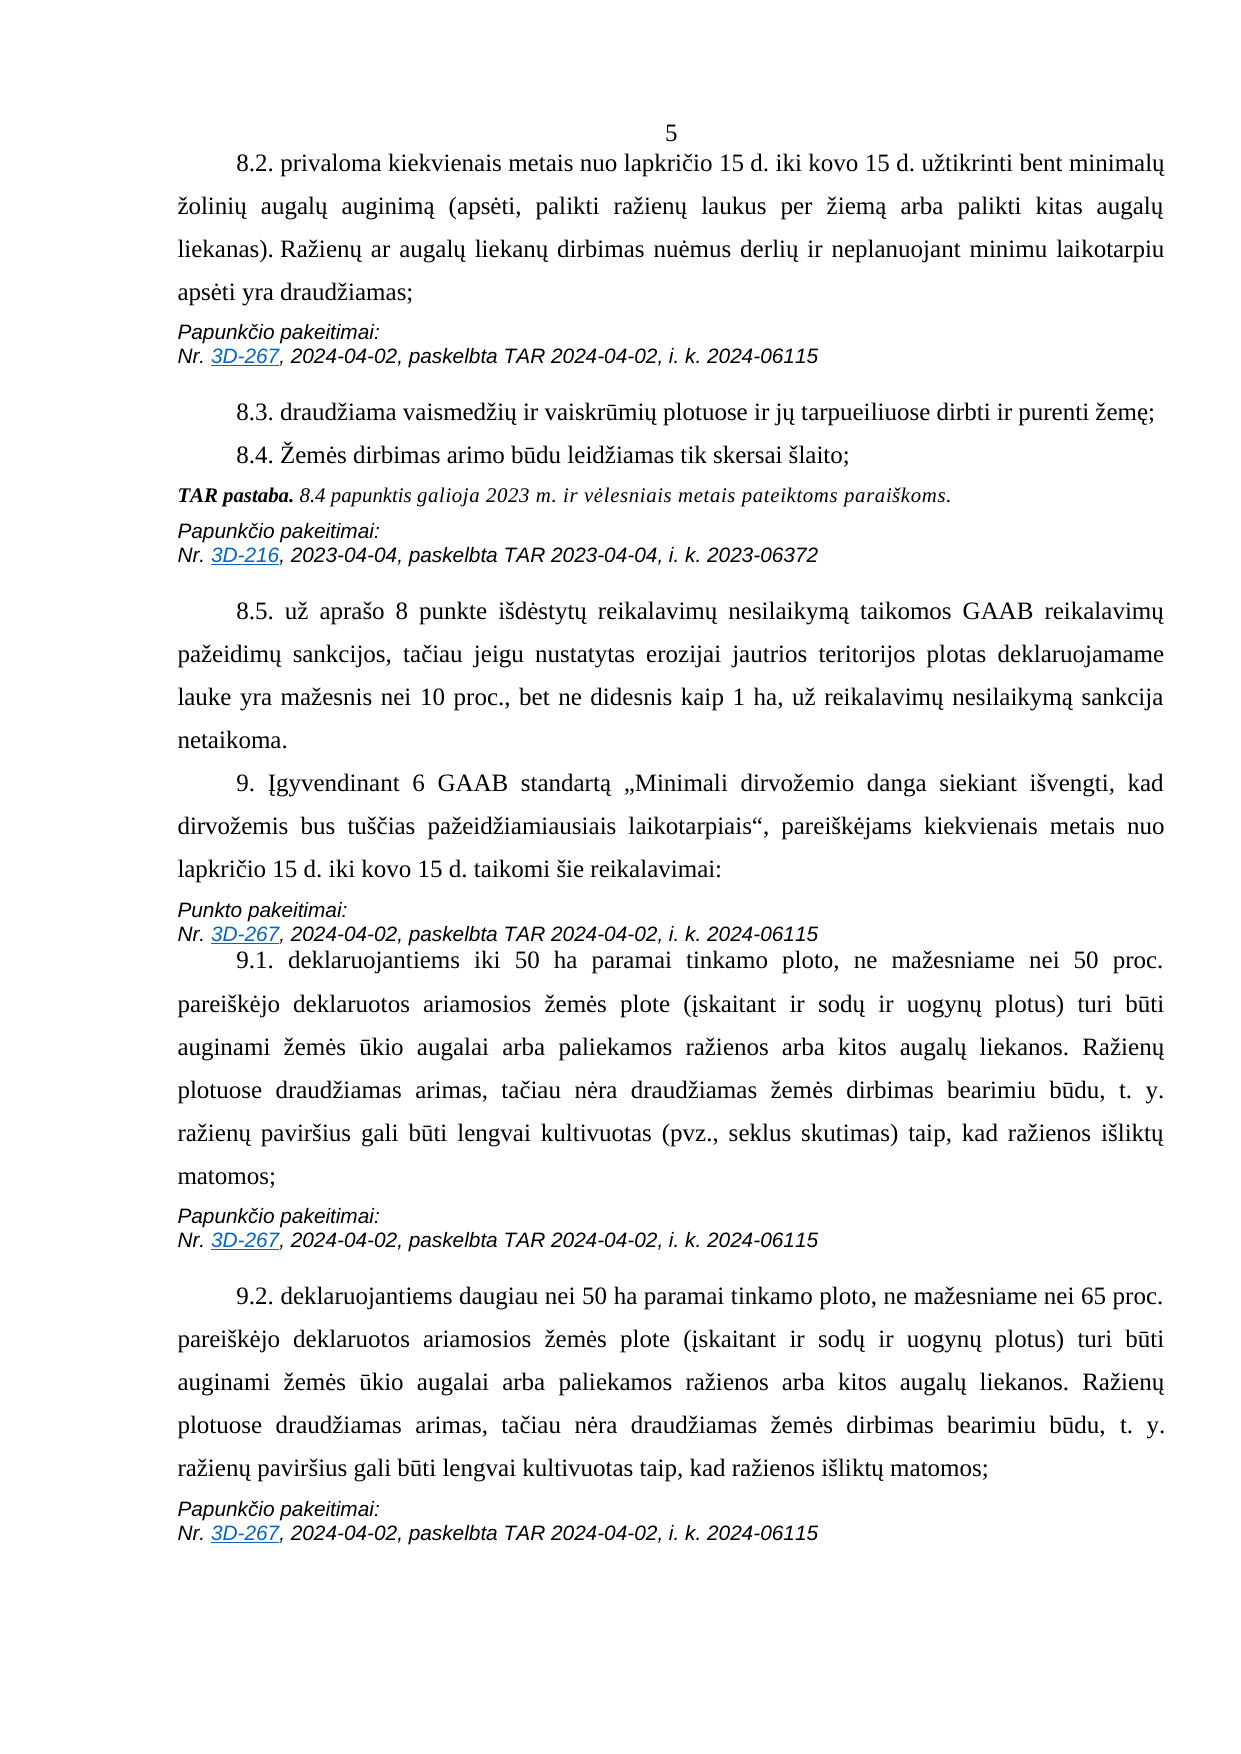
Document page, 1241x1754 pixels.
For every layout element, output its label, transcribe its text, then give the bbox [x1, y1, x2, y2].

text Papunkčio pakeitimai: [177, 519, 1165, 543]
text 9.2. deklaruojantiems daugiau nei 50 ha paramai tinkamo ploto, ne mažesniame nei 65 proc. pareiškėjo deklaruotos ariamosios žemės plote (įskaitant ir sodų ir uogynų plotus) turi būti auginami žemės ūkio augalai arba paliekamos ražienos arba kitos augalų liekanos. Ražienų plotuose draudžiamas arimas, tačiau nėra draudžiamas žemės dirbimas bearimiu būdu, t. y. ražienų paviršius gali būti lengvai kultivuotas taip, kad ražienos išliktų matomos; [177, 1281, 1165, 1482]
text TAR pastaba. 8.4 papunktis galioja 2023 m. ir vėlesniais metais pateiktoms paraiškoms. [177, 483, 1165, 507]
text Nr. 3D-216, 2023-04-04, paskelbta TAR 2023-04-04, i. k. 2023-06372 [177, 543, 1165, 567]
text Nr. 3D-267, 2024-04-02, paskelbta TAR 2024-04-02, i. k. 2024-06115 [177, 1521, 1165, 1544]
text Papunkčio pakeitimai: [177, 1204, 1165, 1228]
text 8.5. už aprašo 8 punkte išdėstytų reikalavimų nesilaikymą taikomos GAAB reikalavimų pažeidimų sankcijos, tačiau jeigu nustatytas erozijai jautrios teritorijos plotas deklaruojamame lauke yra mažesnis nei 10 proc., bet ne didesnis kaip 1 ha, už reikalavimų nesilaikymą sankcija netaikoma. [177, 596, 1165, 754]
text Punkto pakeitimai: [177, 898, 1165, 922]
text 8.3. draudžiama vaismedžių ir vaiskrūmių plotuose ir jų tarpueiliuose dirbti ir purenti žemę; [177, 397, 1165, 426]
text Nr. 3D-267, 2024-04-02, paskelbta TAR 2024-04-02, i. k. 2024-06115 [177, 922, 1165, 946]
text 9.1. deklaruojantiems iki 50 ha paramai tinkamo ploto, ne mažesniame nei 50 proc. pareiškėjo deklaruotos ariamosios žemės plote (įskaitant ir sodų ir uogynų plotus) turi būti auginami žemės ūkio augalai arba paliekamos ražienos arba kitos augalų liekanos. Ražienų plotuose draudžiamas arimas, tačiau nėra draudžiamas žemės dirbimas bearimiu būdu, t. y. ražienų paviršius gali būti lengvai kultivuotas (pvz., seklus skutimas) taip, kad ražienos išliktų matomos; [177, 946, 1165, 1190]
text 8.4. Žemės dirbimas arimo būdu leidžiamas tik skersai šlaito; [177, 440, 1165, 469]
text 9. Įgyvendinant 6 GAAB standartą „Minimali dirvožemio danga siekiant išvengti, kad dirvožemis bus tuščias pažeidžiamiausiais laikotarpiais“, pareiškėjams kiekvienais metais nuo lapkričio 15 d. iki kovo 15 d. taikomi šie reikalavimai: [177, 768, 1165, 883]
text Papunkčio pakeitimai: [177, 1497, 1165, 1521]
text Nr. 3D-267, 2024-04-02, paskelbta TAR 2024-04-02, i. k. 2024-06115 [177, 344, 1165, 368]
text Nr. 3D-267, 2024-04-02, paskelbta TAR 2024-04-02, i. k. 2024-06115 [177, 1228, 1165, 1252]
text Papunkčio pakeitimai: [177, 320, 1165, 344]
text 8.2. privaloma kiekvienais metais nuo lapkričio 15 d. iki kovo 15 d. užtikrinti bent minimalų žolinių augalų auginimą (apsėti, palikti ražienų laukus per žiemą arba palikti kitas augalų liekanas). Ražienų ar augalų liekanų dirbimas nuėmus derlių ir neplanuojant minimu laikotarpiu apsėti yra draudžiamas; [177, 148, 1165, 306]
